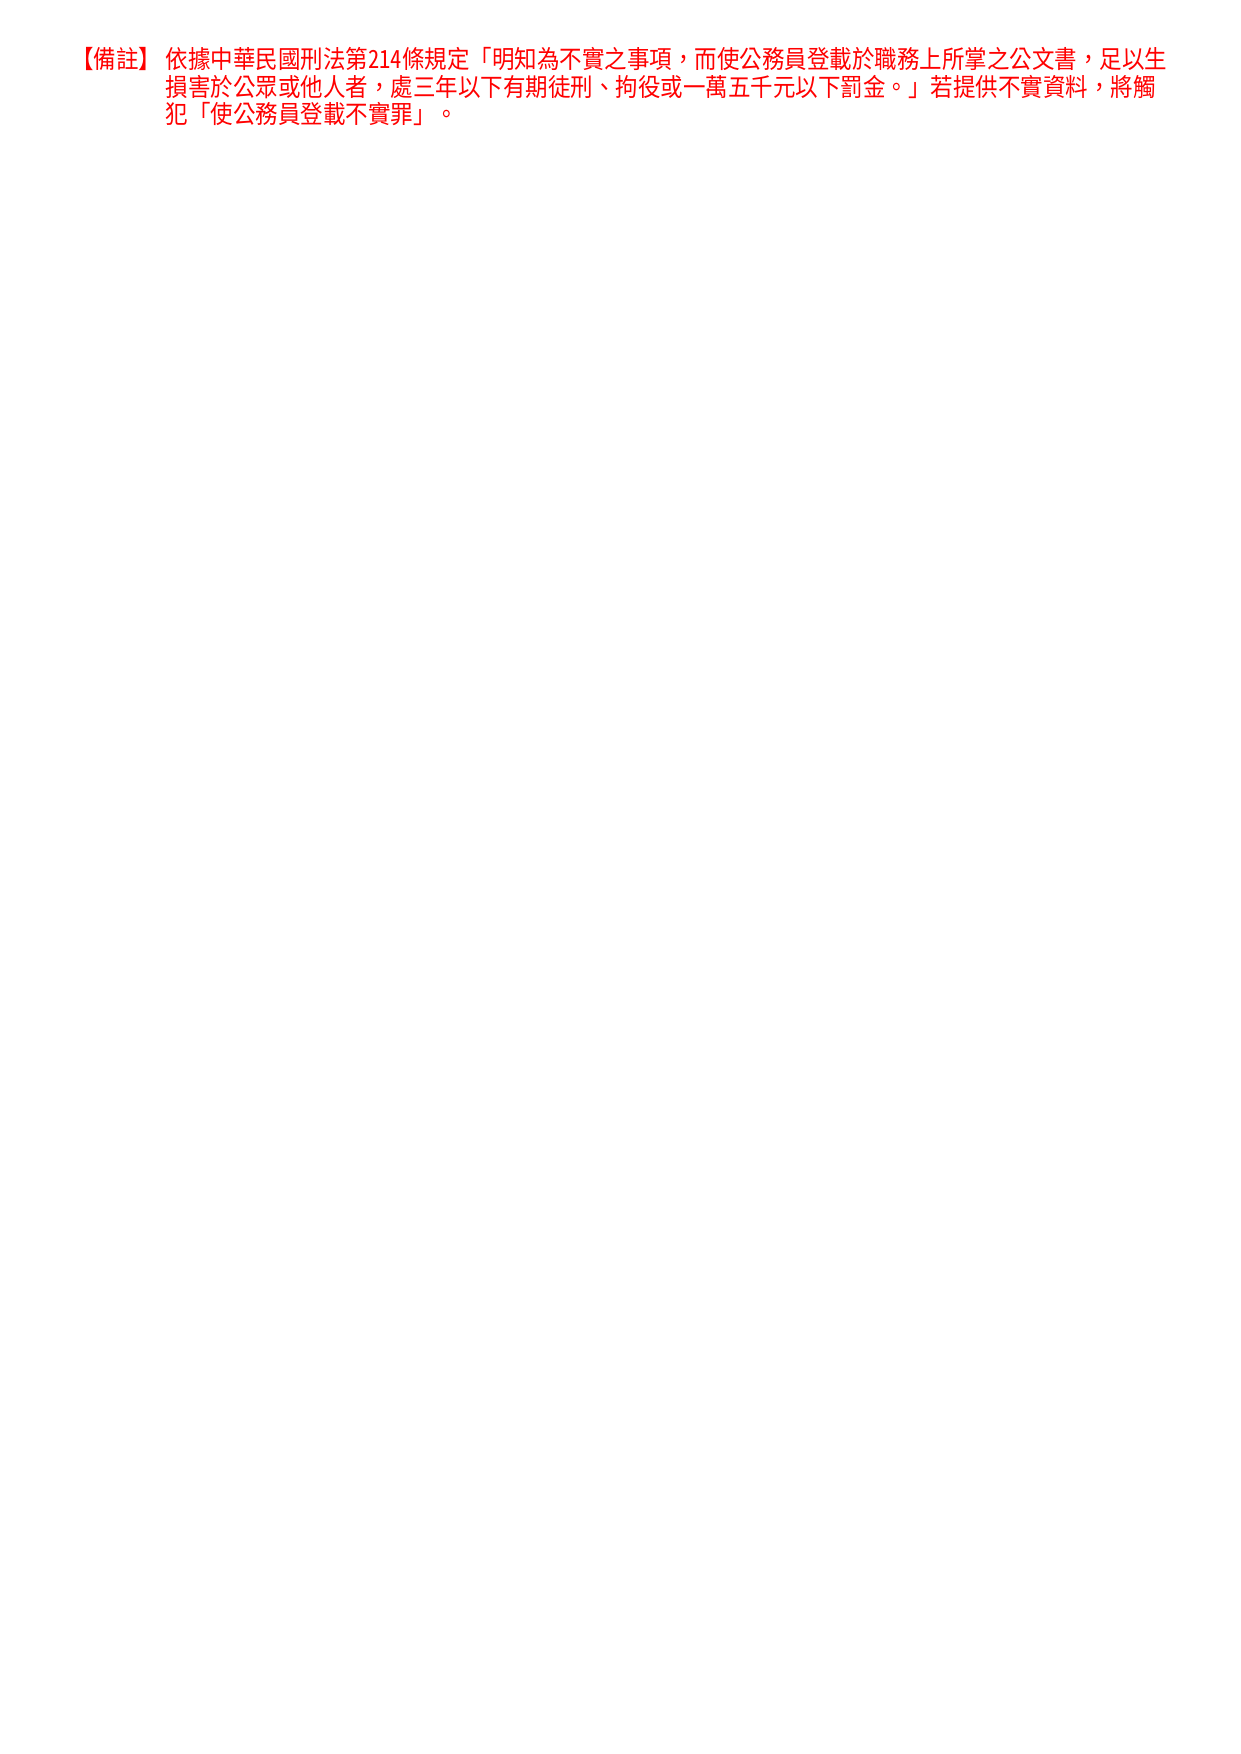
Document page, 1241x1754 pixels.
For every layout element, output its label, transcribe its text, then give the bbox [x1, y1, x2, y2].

text 【備註】 依據中華民國刑法第214條規定「明知為不實之事項，而使公務員登載於職務上所掌之公文書，足以生 損害於公眾或他人者，處三年以下有期徒刑、拘役或一萬五千元以下罰金。」若提供不實資料，將觸 犯「使公務員登載不實罪」。 [71, 47, 1169, 128]
